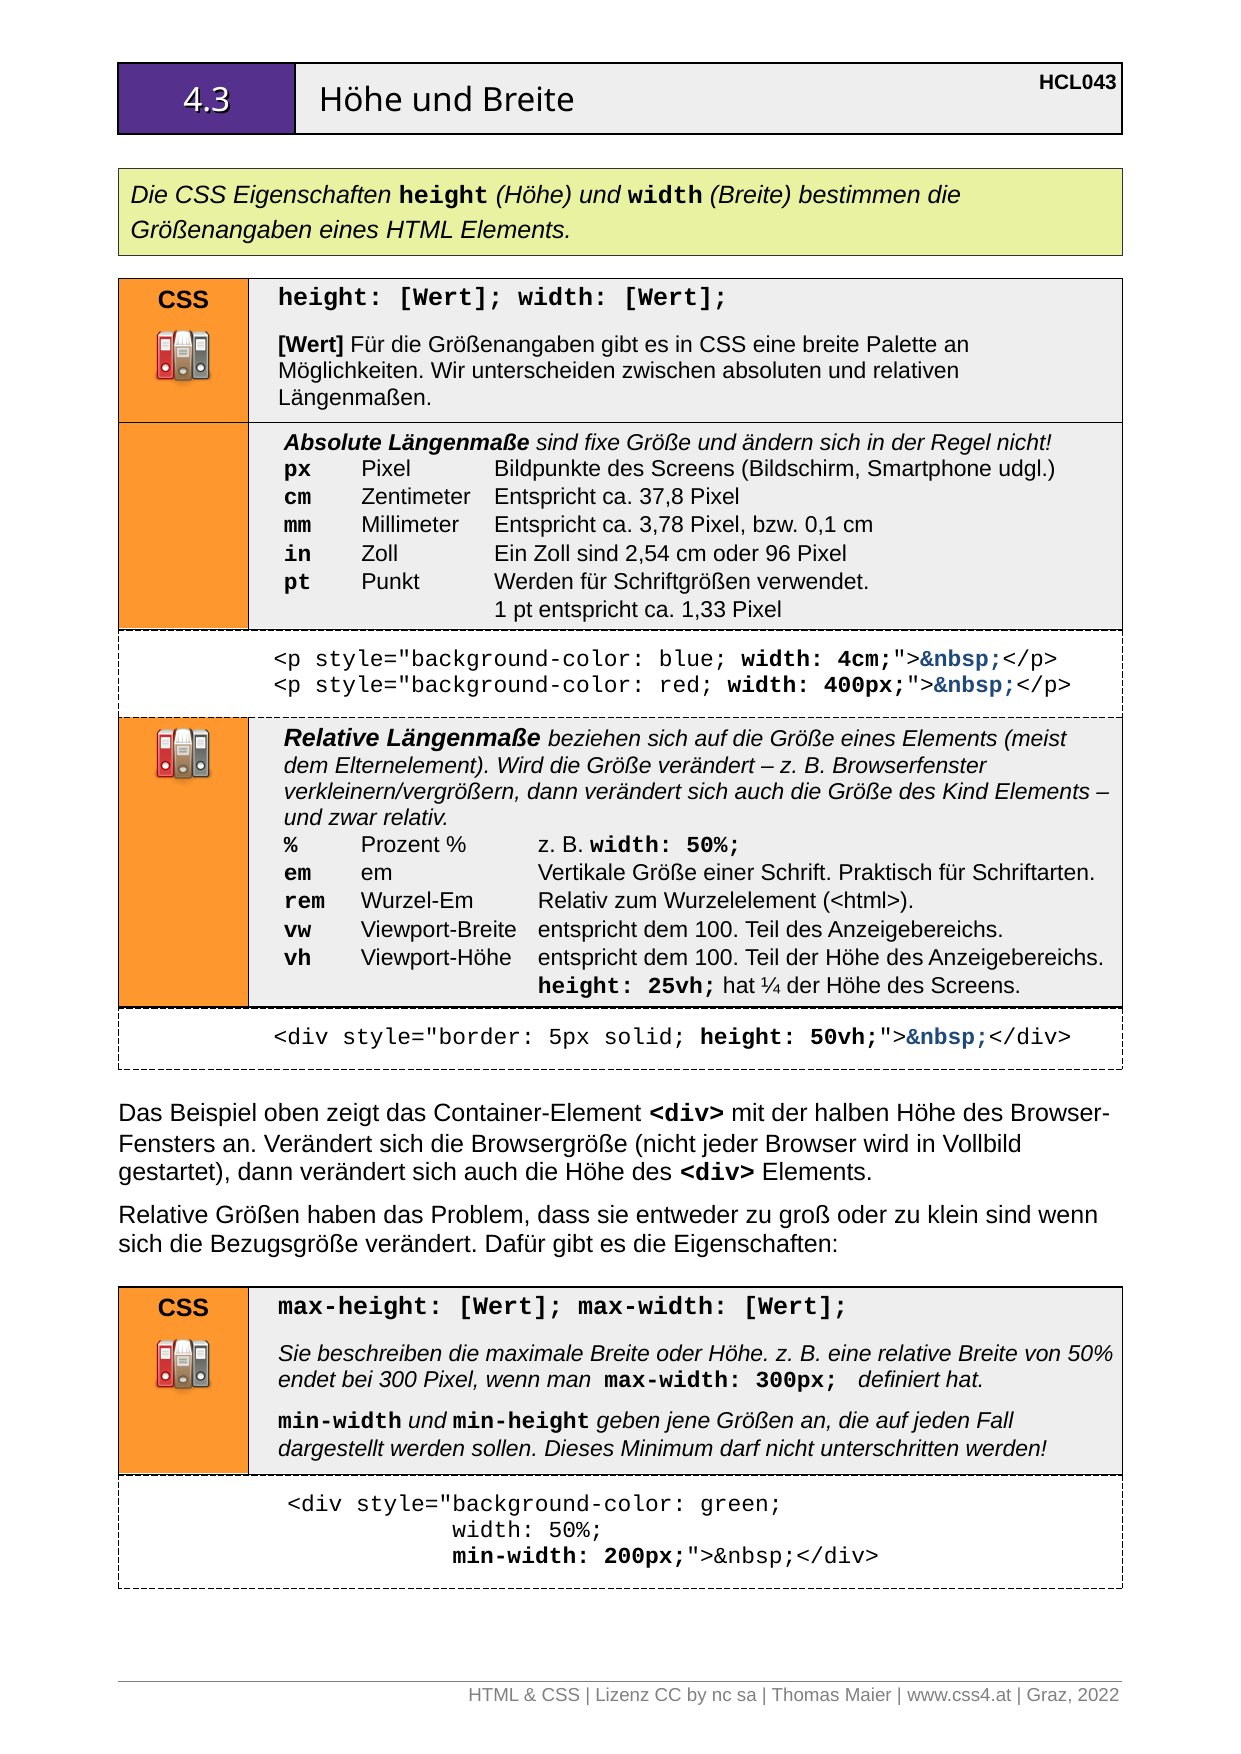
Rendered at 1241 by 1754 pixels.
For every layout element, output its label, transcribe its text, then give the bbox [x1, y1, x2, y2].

text Das Beispiel oben zeigt das Container-Element <div> mit der halben Höhe des Browser-Fensters an. Verändert sich die Browsergröße (nicht jeder Browser wird in Vollbild gestartet), dann verändert sich auch die Höhe des <div> Elements. [118, 1098, 1122, 1188]
text <div style="background-color: green; width: 50%; min-width: 200px;">&nbsp;</div> [118, 1475, 1122, 1588]
text <p style="background-color: blue; width: 4cm;">&nbsp;</p> <p style="background-color: red; width: 400px;">&nbsp;</p> [118, 630, 1122, 717]
table_header 4.3 [119, 64, 294, 133]
picture [151, 1333, 216, 1398]
table_header CSS [119, 1288, 248, 1328]
table_header Höhe und Breite [296, 64, 885, 133]
table_cell Absolute Längenmaße sind fixe Größe und ändern sich in der Regel nicht! px Pixel Bildpunkte des Screens (Bildschirm, Smartphone udgl.) cm Zentimeter Entspricht ca. 37,8 Pixel mm Millimeter Entspricht ca. 3,78 Pixel, bzw. 0,1 cm in Zoll Ein Zoll sind 2,54 cm oder 96 Pixel pt Punkt Werden für Schriftgrößen verwendet. 1 pt entspricht ca. 1,33 Pixel [249, 423, 1122, 628]
text <div style="border: 5px solid; height: 50vh;">&nbsp;</div> [118, 1008, 1122, 1069]
table_cell Sie beschreiben die maximale Breite oder Höhe. z. B. eine relative Breite von 50% endet bei 300 Pixel, wenn man max-width: 300px; definiert hat. min-width und min-height geben jene Größen an, die auf jeden Fall dargestellt werden sollen. Dieses Minimum darf nicht unterschritten werden! [249, 1328, 1122, 1473]
table_header max-height: [Wert]; max-width: [Wert]; [249, 1288, 1122, 1328]
table_header Relative Längenmaße beziehen sich auf die Größe eines Elements (meist dem Elternelement). Wird die Größe verändert – z. B. Browserfenster verkleinern/vergrößern, dann verändert sich auch die Größe des Kind Elements – und zwar relativ. % Prozent % z. B. width: 50%; em em Vertikale Größe einer Schrift. Praktisch für Schriftarten. rem Wurzel-Em Relativ zum Wurzelelement (<html>). vw Viewport-Breite entspricht dem 100. Teil des Anzeigebereichs. vh Viewport-Höhe entspricht dem 100. Teil der Höhe des Anzeigebereichs. height: 25vh; hat ¼ der Höhe des Screens. [249, 717, 1122, 1006]
text Relative Größen haben das Problem, dass sie entweder zu groß oder zu klein sind wenn sich die Bezugsgröße verändert. Dafür gibt es die Eigenschaften: [118, 1200, 1122, 1258]
table_header [119, 717, 248, 1006]
table_cell [Wert] Für die Größenangaben gibt es in CSS eine breite Palette an Möglichkeiten. Wir unterscheiden zwischen absoluten und relativen Längenmaßen. [249, 319, 1122, 422]
table_header height: [Wert]; width: [Wert]; [249, 279, 1122, 319]
picture [151, 722, 216, 788]
table_header CSS [119, 279, 248, 319]
table_cell [119, 423, 248, 628]
table_cell [119, 1328, 248, 1473]
text Die CSS Eigenschaften height (Höhe) und width (Breite) bestimmen die Größenangaben eines HTML Elements. [119, 169, 1122, 255]
picture [151, 325, 216, 390]
table_header HCL043 [885, 64, 1121, 133]
table_cell [119, 319, 248, 422]
